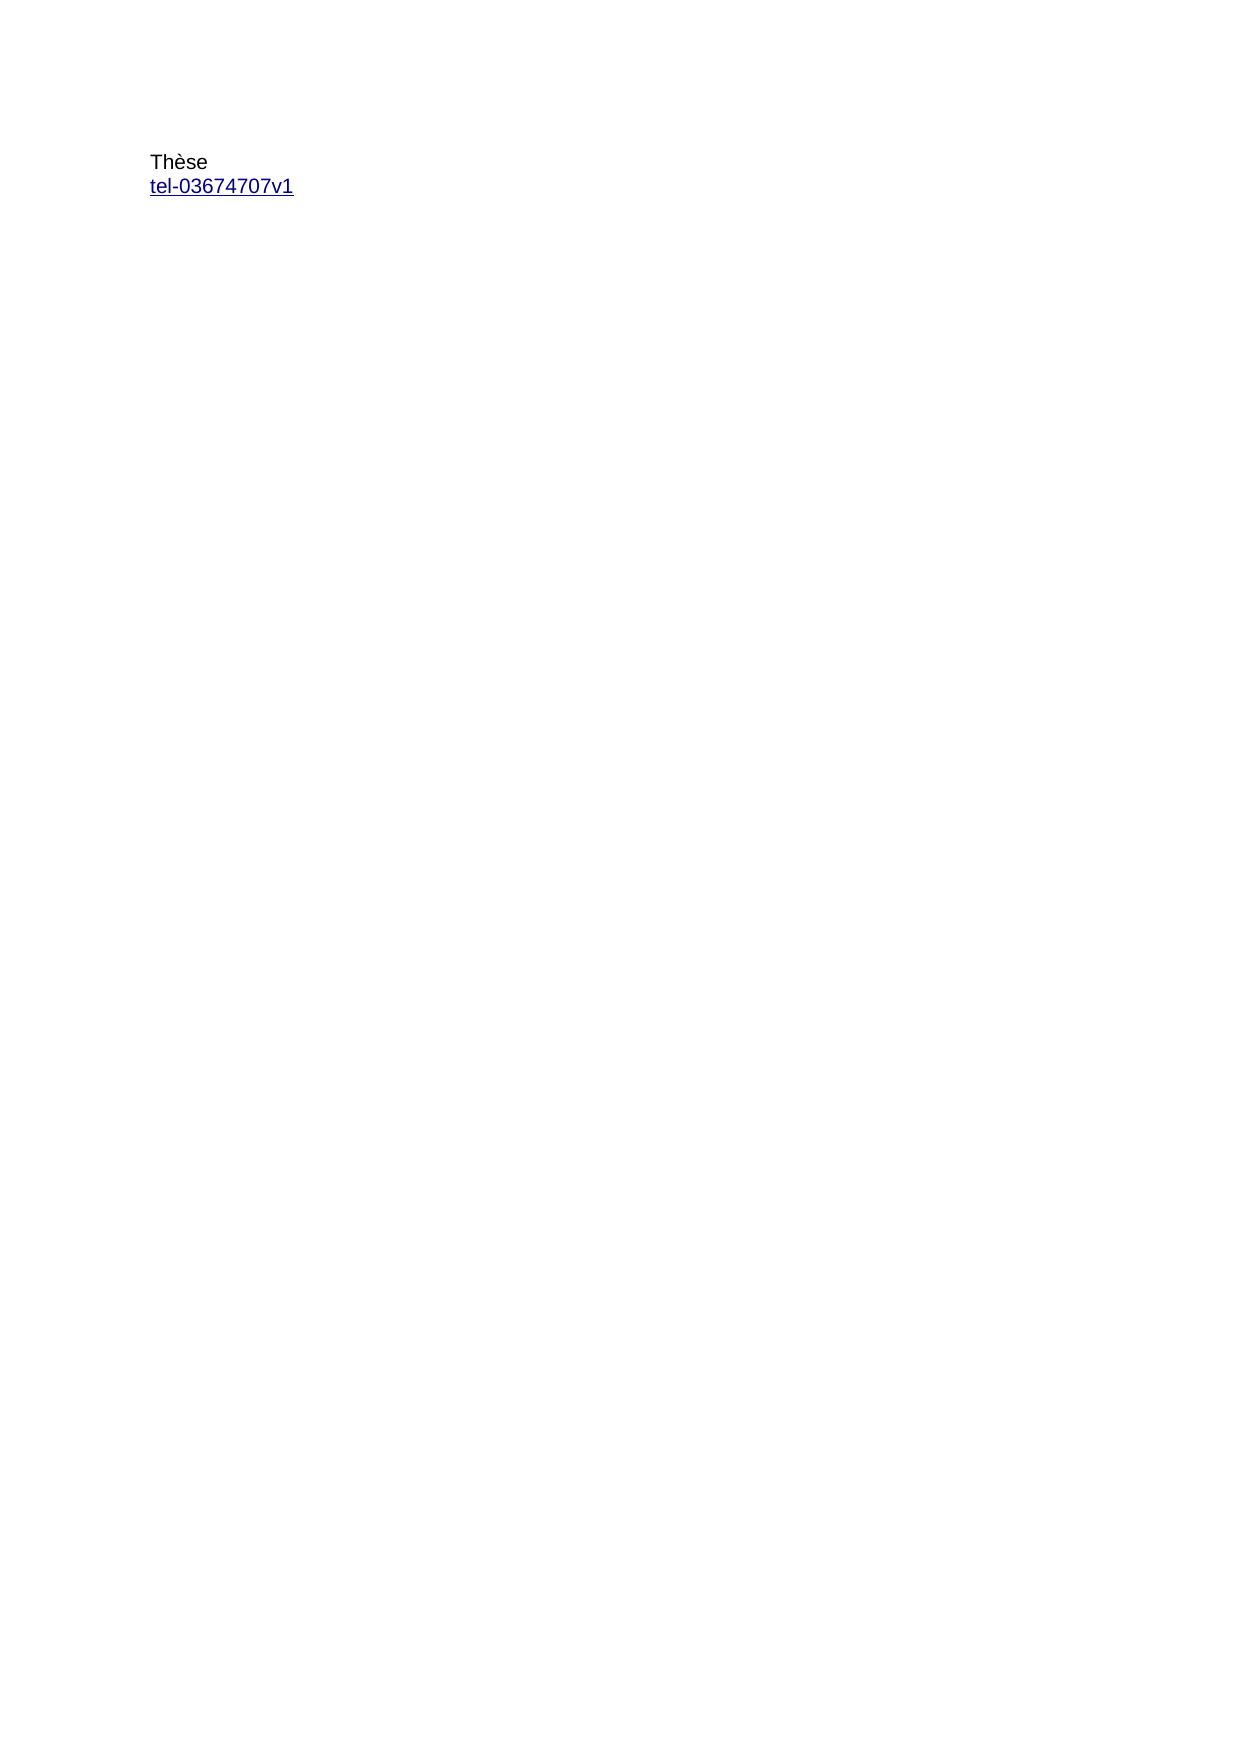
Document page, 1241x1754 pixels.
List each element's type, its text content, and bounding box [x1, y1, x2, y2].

table_header Thèse tel-03674707v1 [150, 150, 1090, 198]
